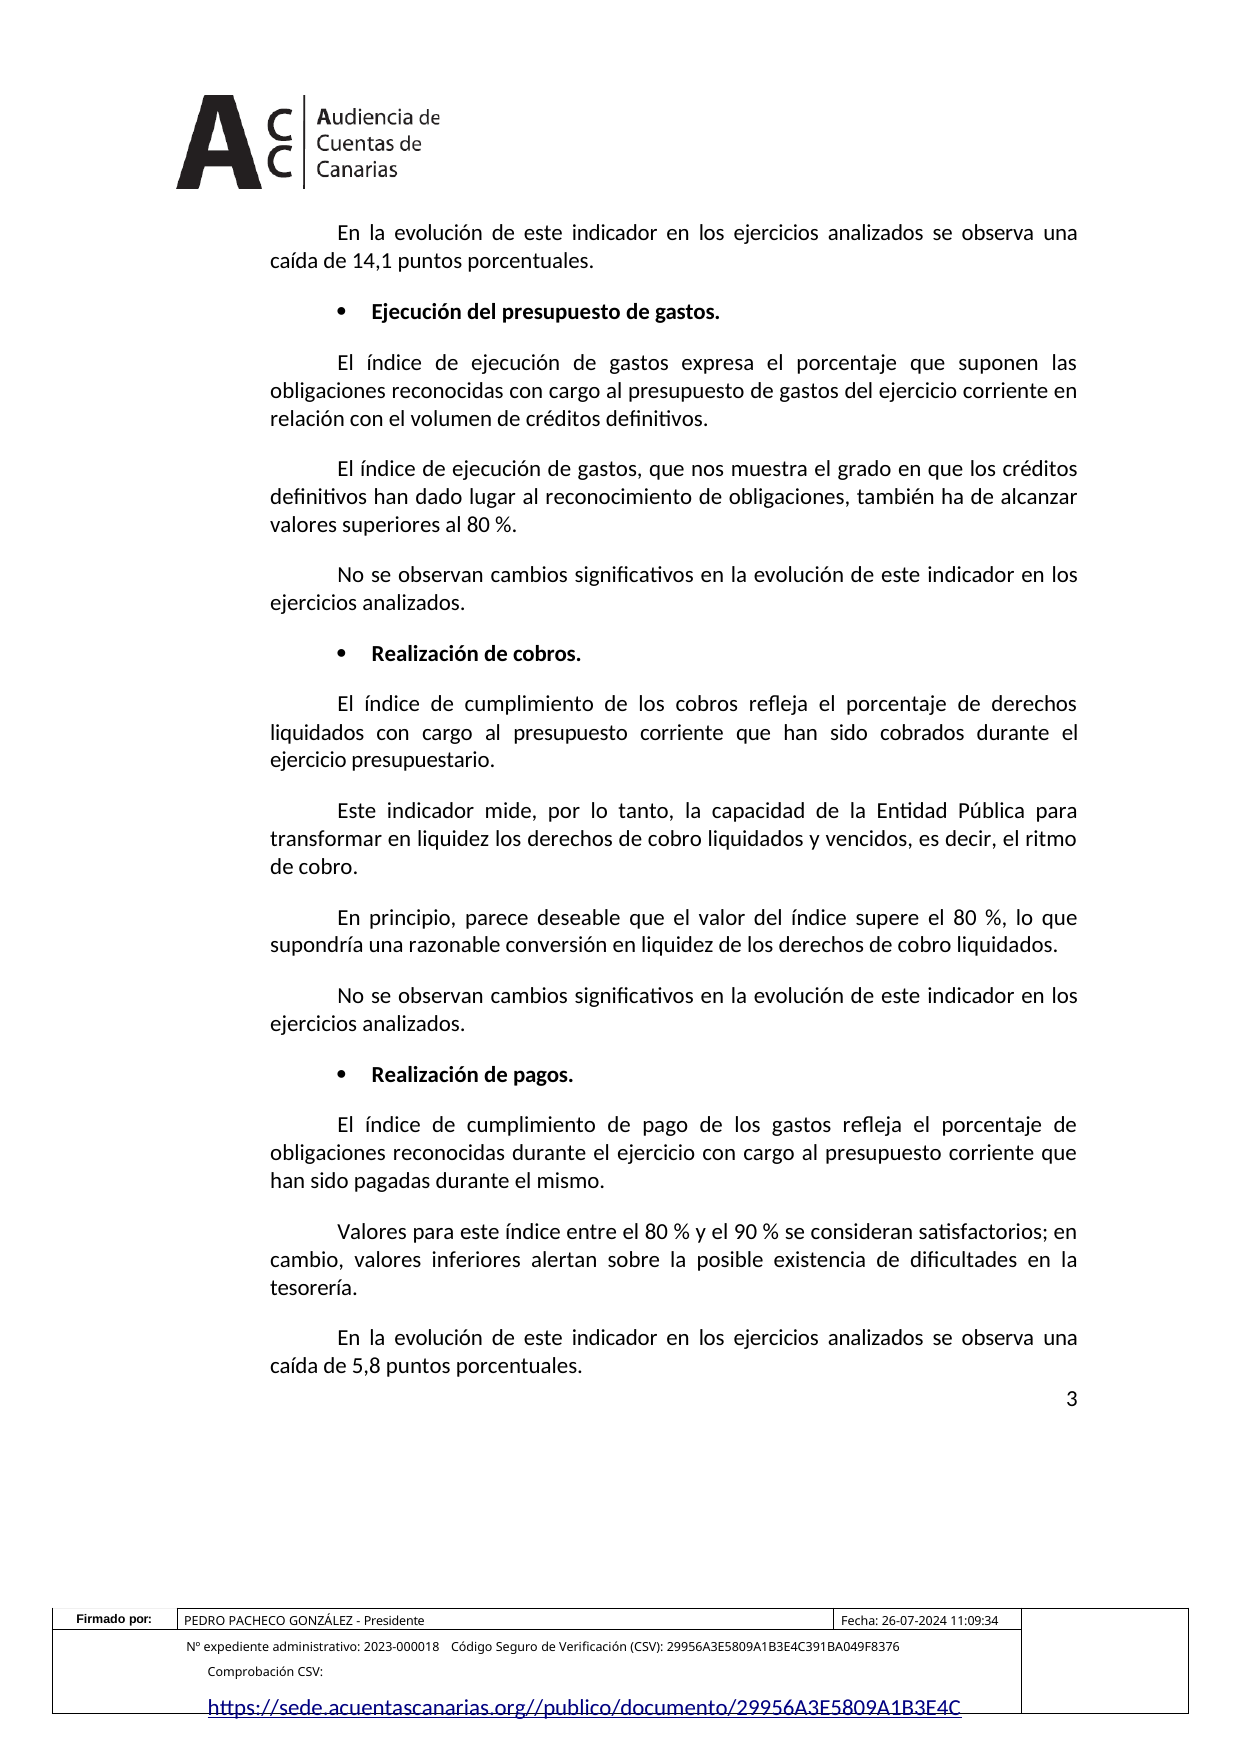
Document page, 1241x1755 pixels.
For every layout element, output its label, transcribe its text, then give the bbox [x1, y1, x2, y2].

text 3 [44, 1384, 1078, 1412]
text El índice de ejecución de gastos, que nos muestra el grado en que los créditos definitivos han dado lugar al reconocimiento de obligaciones, también ha de alcanzar valores superiores al 80 %. [270, 454, 1079, 538]
text No se observan cambios significativos en la evolución de este indicador en los ejercicios analizados. [270, 561, 1079, 617]
text En la evolución de este indicador en los ejercicios analizados se observa una caída de 5,8 puntos porcentuales. [270, 1323, 1079, 1379]
list Realización de pagos. [337, 1060, 1196, 1088]
text El índice de cumplimiento de pago de los gastos refleja el porcentaje de obligaciones reconocidas durante el ejercicio con cargo al presupuesto corriente que han sido pagadas durante el mismo. [270, 1111, 1079, 1194]
text En principio, parece deseable que el valor del índice supere el 80 %, lo que supondría una razonable conversión en liquidez de los derechos de cobro liquidados. [270, 903, 1079, 959]
text No se observan cambios significativos en la evolución de este indicador en los ejercicios analizados. [270, 981, 1079, 1037]
text Valores para este índice entre el 80 % y el 90 % se consideran satisfactorios; en cambio, valores inferiores alertan sobre la posible existencia de dificultades en la tesorería. [270, 1217, 1079, 1301]
text En la evolución de este indicador en los ejercicios analizados se observa una caída de 14,1 puntos porcentuales. [270, 218, 1079, 274]
text El índice de cumplimiento de los cobros refleja el porcentaje de derechos liquidados con cargo al presupuesto corriente que han sido cobrados durante el ejercicio presupuestario. [270, 689, 1079, 774]
text Este indicador mide, por lo tanto, la capacidad de la Entidad Pública para transformar en liquidez los derechos de cobro liquidados y vencidos, es decir, el ritmo de cobro. [270, 796, 1079, 880]
list Ejecución del presupuesto de gastos. [337, 297, 1196, 325]
list Realización de cobros. [337, 639, 1196, 667]
text El índice de ejecución de gastos expresa el porcentaje que suponen las obligaciones reconocidas con cargo al presupuesto de gastos del ejercicio corriente en relación con el volumen de créditos definitivos. [270, 348, 1079, 432]
